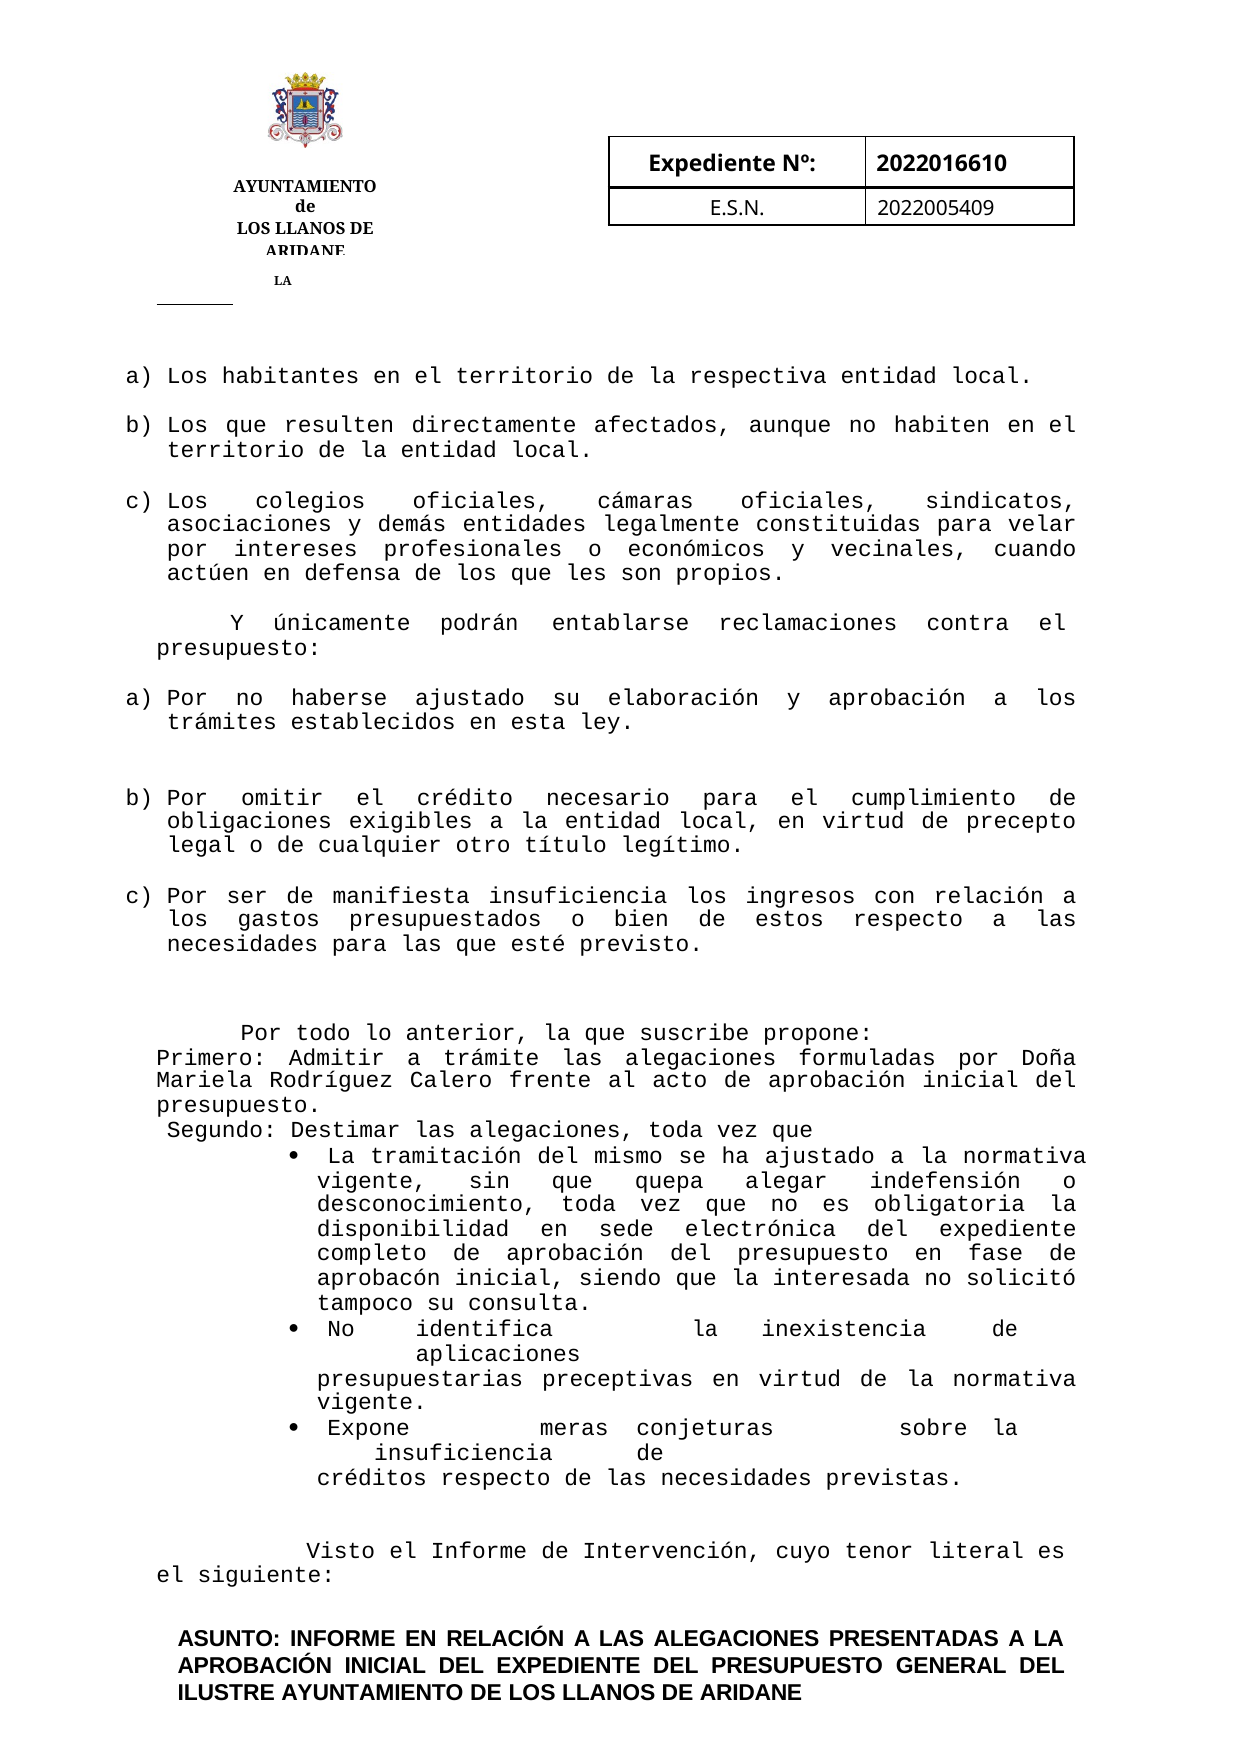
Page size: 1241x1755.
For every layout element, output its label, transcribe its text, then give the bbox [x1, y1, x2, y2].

text vigente, sin que quepa alegar indefensión o desconocimiento, toda vez que no es obligatoria la disponibilidad en sede electrónica del expediente completo de aprobación del presupuesto en fase de aprobacón inicial, siendo que la interesada no solicitó tampoco su consulta. [317, 1169, 1076, 1317]
text Por todo lo anterior, la que suscribe propone: [240, 1020, 1088, 1045]
text Primero: Admitir a trámite las alegaciones formuladas por Doña Mariela Rodríguez Calero frente al acto de aprobación inicial del presupuesto. [156, 1045, 1076, 1119]
text Segundo: Destimar las alegaciones, toda vez que [167, 1119, 1088, 1142]
list La tramitación del mismo se ha ajustado a la normativa [289, 1142, 1088, 1168]
subtitle ASUNTO: INFORME EN RELACIÓN A LAS ALEGACIONES PRESENTADAS A LA APROBACIÓN INICIAL DEL EXPEDIENTE DEL PRESUPUESTO GENERAL DEL ILUSTRE AYUNTAMIENTO DE LOS LLANOS DE ARIDANE [177, 1624, 1064, 1706]
text créditos respecto de las necesidades previstas. [317, 1465, 1088, 1491]
list Los habitantes en el territorio de la respectiva entidad local. [156, 364, 1088, 390]
text Visto el Informe de Intervención, cuyo tenor literal es el siguiente: [156, 1538, 1088, 1588]
list Por omitir el crédito necesario para el cumplimiento de obligaciones exigibles a la entidad local, en virtud de precepto legal o de cualquier otro título legítimo. [156, 786, 1076, 860]
list Expone meras conjeturas sobre la insuficiencia de [289, 1416, 1088, 1465]
list Por ser de manifiesta insuficiencia los ingresos con relación a los gastos presupuestados o bien de estos respecto a las necesidades para las que esté previsto. [156, 884, 1076, 958]
list No identifica la inexistencia de aplicaciones [289, 1317, 1088, 1366]
list Los colegios oficiales, cámaras oficiales, sindicatos, asociaciones y demás entidades legalmente constituidas para velar por intereses profesionales o económicos y vecinales, cuando actúen en defensa de los que les son propios. [156, 489, 1076, 587]
table_header 2022016610 [866, 137, 1073, 186]
text presupuestarias preceptivas en virtud de la normativa vigente. [317, 1367, 1076, 1416]
list Los que resulten directamente afectados, aunque no habiten en el territorio de la entidad local. [156, 413, 1076, 462]
list Por no haberse ajustado su elaboración y aprobación a los trámites establecidos en esta ley. [156, 685, 1076, 735]
table_cell E.S.N. [610, 189, 865, 223]
table_header Expediente Nº: [610, 137, 865, 186]
text Y únicamente podrán entablarse reclamaciones contra el presupuesto: [156, 611, 1076, 660]
table_cell 2022005409 [866, 189, 1073, 223]
